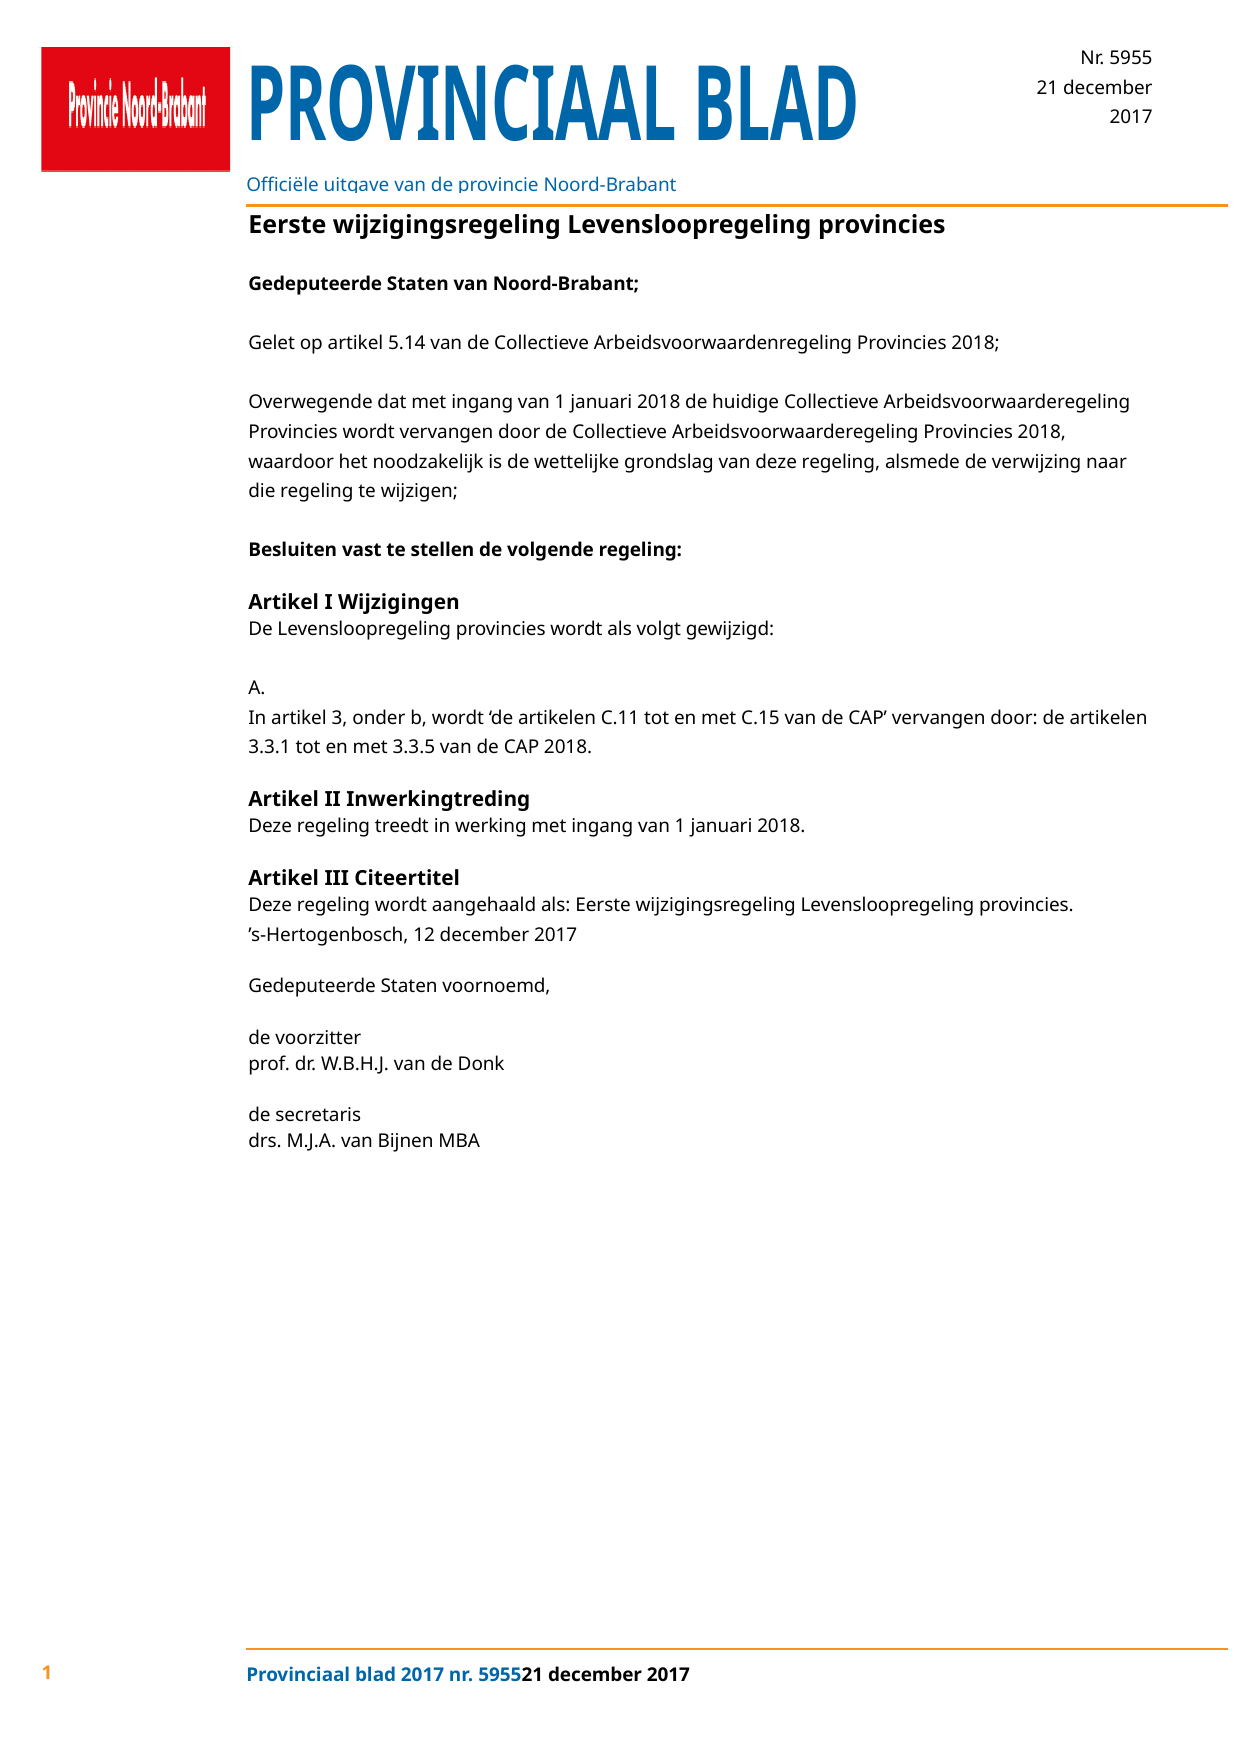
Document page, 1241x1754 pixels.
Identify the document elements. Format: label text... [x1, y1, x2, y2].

text Artikel I Wijzigingen [248, 587, 1152, 615]
text de secretaris [248, 1101, 1152, 1127]
text drs. M.J.A. van Bijnen MBA [248, 1127, 1152, 1153]
text In artikel 3, onder b, wordt ‘de artikelen C.11 tot en met C.15 van de CAP’ vervangen door: de artikelen 3.3.1 tot en met 3.3.5 van de CAP 2018. [248, 704, 1152, 759]
text De Levensloopregeling provincies wordt als volgt gewijzigd: [248, 615, 1152, 641]
text Deze regeling wordt aangehaald als: Eerste wijzigingsregeling Levensloopregeling provincies. [248, 891, 1152, 917]
text Artikel III Citeertitel [248, 863, 1152, 891]
text Overwegende dat met ingang van 1 januari 2018 de huidige Collectieve Arbeidsvoorwaarderegeling Provincies wordt vervangen door de Collectieve Arbeidsvoorwaarderegeling Provincies 2018, waardoor het noodzakelijk is de wettelijke grondslag van deze regeling, alsmede de verwijzing naar die regeling te wijzigen; [248, 389, 1152, 503]
text Artikel II Inwerkingtreding [248, 784, 1152, 813]
text Eerste wijzigingsregeling Levensloopregeling provincies [248, 207, 1152, 241]
text Gedeputeerde Staten van Noord-Brabant; [248, 270, 1152, 296]
text de voorzitter [248, 1024, 1152, 1050]
text Gedeputeerde Staten voornoemd, [248, 972, 1152, 998]
text prof. dr. W.B.H.J. van de Donk [248, 1050, 1152, 1075]
text Besluiten vast te stellen de volgende regeling: [248, 537, 1152, 562]
picture [41, 47, 231, 172]
text A. [248, 674, 1152, 700]
text ’s-Hertogenbosch, 12 december 2017 [248, 921, 1152, 947]
text Gelet op artikel 5.14 van de Collectieve Arbeidsvoorwaardenregeling Provincies 2018; [248, 329, 1152, 355]
text Deze regeling treedt in werking met ingang van 1 januari 2018. [248, 813, 1152, 838]
